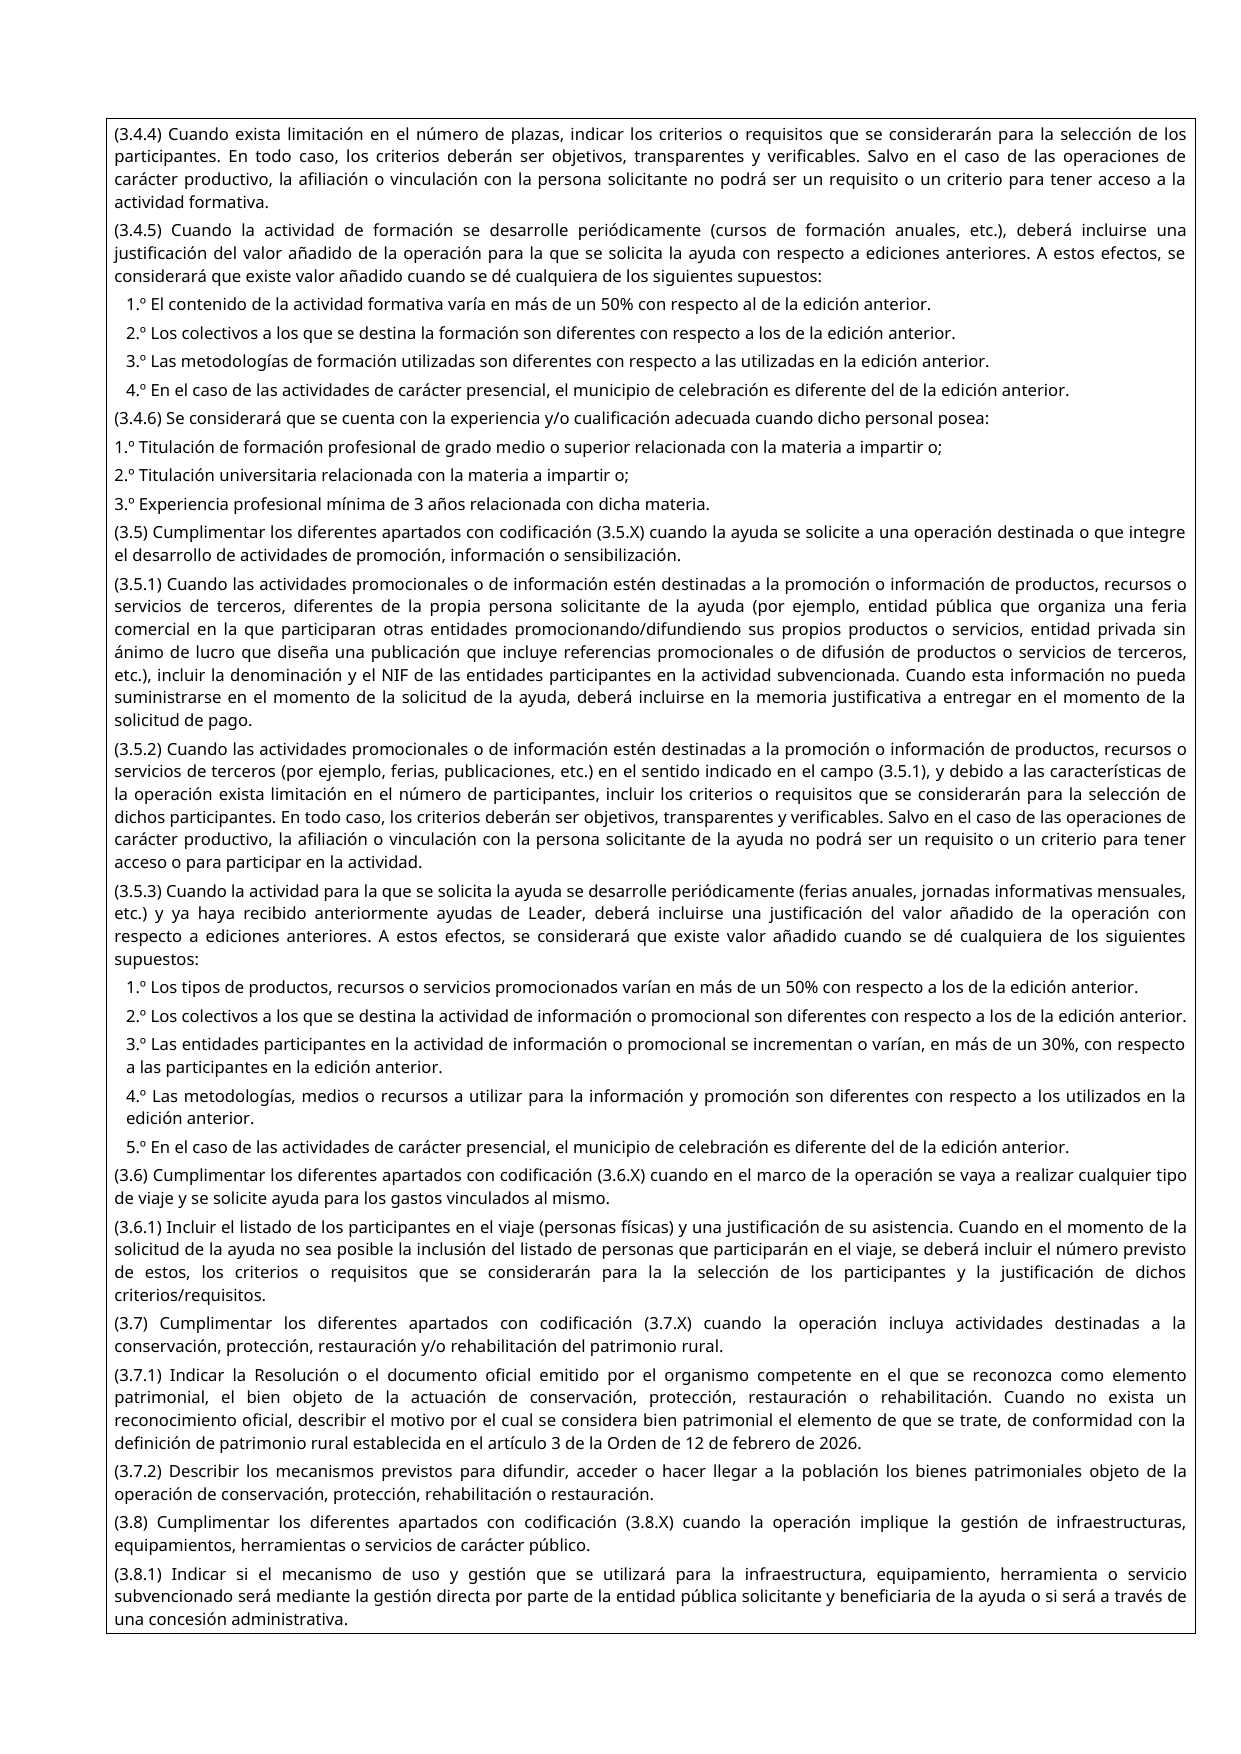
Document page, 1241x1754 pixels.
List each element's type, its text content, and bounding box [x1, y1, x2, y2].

table_cell (3.4.4) Cuando exista limitación en el número de plazas, indicar los criterios o requisitos que se considerarán para la selección de los participantes. En todo caso, los criterios deberán ser objetivos, transparentes y verificables. Salvo en el caso de las operaciones de carácter productivo, la afiliación o vinculación con la persona solicitante no podrá ser un requisito o un criterio para tener acceso a la actividad formativa. (3.4.5) Cuando la actividad de formación se desarrolle periódicamente (cursos de formación anuales, etc.), deberá incluirse una justificación del valor añadido de la operación para la que se solicita la ayuda con respecto a ediciones anteriores. A estos efectos, se considerará que existe valor añadido cuando se dé cualquiera de los siguientes supuestos: 1.º El contenido de la actividad formativa varía en más de un 50% con respecto al de la edición anterior. 2.º Los colectivos a los que se destina la formación son diferentes con respecto a los de la edición anterior. 3.º Las metodologías de formación utilizadas son diferentes con respecto a las utilizadas en la edición anterior. 4.º En el caso de las actividades de carácter presencial, el municipio de celebración es diferente del de la edición anterior. (3.4.6) Se considerará que se cuenta con la experiencia y/o cualificación adecuada cuando dicho personal posea: 1.º Titulación de formación profesional de grado medio o superior relacionada con la materia a impartir o; 2.º Titulación universitaria relacionada con la materia a impartir o; 3.º Experiencia profesional mínima de 3 años relacionada con dicha materia. (3.5) Cumplimentar los diferentes apartados con codificación (3.5.X) cuando la ayuda se solicite a una operación destinada o que integre el desarrollo de actividades de promoción, información o sensibilización. (3.5.1) Cuando las actividades promocionales o de información estén destinadas a la promoción o información de productos, recursos o servicios de terceros, diferentes de la propia persona solicitante de la ayuda (por ejemplo, entidad pública que organiza una feria comercial en la que participaran otras entidades promocionando/difundiendo sus propios productos o servicios, entidad privada sin ánimo de lucro que diseña una publicación que incluye referencias promocionales o de difusión de productos o servicios de terceros, etc.), incluir la denominación y el NIF de las entidades participantes en la actividad subvencionada. Cuando esta información no pueda suministrarse en el momento de la solicitud de la ayuda, deberá incluirse en la memoria justificativa a entregar en el momento de la solicitud de pago. (3.5.2) Cuando las actividades promocionales o de información estén destinadas a la promoción o información de productos, recursos o servicios de terceros (por ejemplo, ferias, publicaciones, etc.) en el sentido indicado en el campo (3.5.1), y debido a las características de la operación exista limitación en el número de participantes, incluir los criterios o requisitos que se considerarán para la selección de dichos participantes. En todo caso, los criterios deberán ser objetivos, transparentes y verificables. Salvo en el caso de las operaciones de carácter productivo, la afiliación o vinculación con la persona solicitante de la ayuda no podrá ser un requisito o un criterio para tener acceso o para participar en la actividad. (3.5.3) Cuando la actividad para la que se solicita la ayuda se desarrolle periódicamente (ferias anuales, jornadas informativas mensuales, etc.) y ya haya recibido anteriormente ayudas de Leader, deberá incluirse una justificación del valor añadido de la operación con respecto a ediciones anteriores. A estos efectos, se considerará que existe valor añadido cuando se dé cualquiera de los siguientes supuestos: 1.º Los tipos de productos, recursos o servicios promocionados varían en más de un 50% con respecto a los de la edición anterior. 2.º Los colectivos a los que se destina la actividad de información o promocional son diferentes con respecto a los de la edición anterior. 3.º Las entidades participantes en la actividad de información o promocional se incrementan o varían, en más de un 30%, con respecto a las participantes en la edición anterior. 4.º Las metodologías, medios o recursos a utilizar para la información y promoción son diferentes con respecto a los utilizados en la edición anterior. 5.º En el caso de las actividades de carácter presencial, el municipio de celebración es diferente del de la edición anterior. (3.6) Cumplimentar los diferentes apartados con codificación (3.6.X) cuando en el marco de la operación se vaya a realizar cualquier tipo de viaje y se solicite ayuda para los gastos vinculados al mismo. (3.6.1) Incluir el listado de los participantes en el viaje (personas físicas) y una justificación de su asistencia. Cuando en el momento de la solicitud de la ayuda no sea posible la inclusión del listado de personas que participarán en el viaje, se deberá incluir el número previsto de estos, los criterios o requisitos que se considerarán para la la selección de los participantes y la justificación de dichos criterios/requisitos. (3.7) Cumplimentar los diferentes apartados con codificación (3.7.X) cuando la operación incluya actividades destinadas a la conservación, protección, restauración y/o rehabilitación del patrimonio rural. (3.7.1) Indicar la Resolución o el documento oficial emitido por el organismo competente en el que se reconozca como elemento patrimonial, el bien objeto de la actuación de conservación, protección, restauración o rehabilitación. Cuando no exista un reconocimiento oficial, describir el motivo por el cual se considera bien patrimonial el elemento de que se trate, de conformidad con la definición de patrimonio rural establecida en el artículo 3 de la Orden de 12 de febrero de 2026. (3.7.2) Describir los mecanismos previstos para difundir, acceder o hacer llegar a la población los bienes patrimoniales objeto de la operación de conservación, protección, rehabilitación o restauración. (3.8) Cumplimentar los diferentes apartados con codificación (3.8.X) cuando la operación implique la gestión de infraestructuras, equipamientos, herramientas o servicios de carácter público. (3.8.1) Indicar si el mecanismo de uso y gestión que se utilizará para la infraestructura, equipamiento, herramienta o servicio subvencionado será mediante la gestión directa por parte de la entidad pública solicitante y beneficiaria de la ayuda o si será a través de una concesión administrativa. [107, 119, 1195, 1633]
